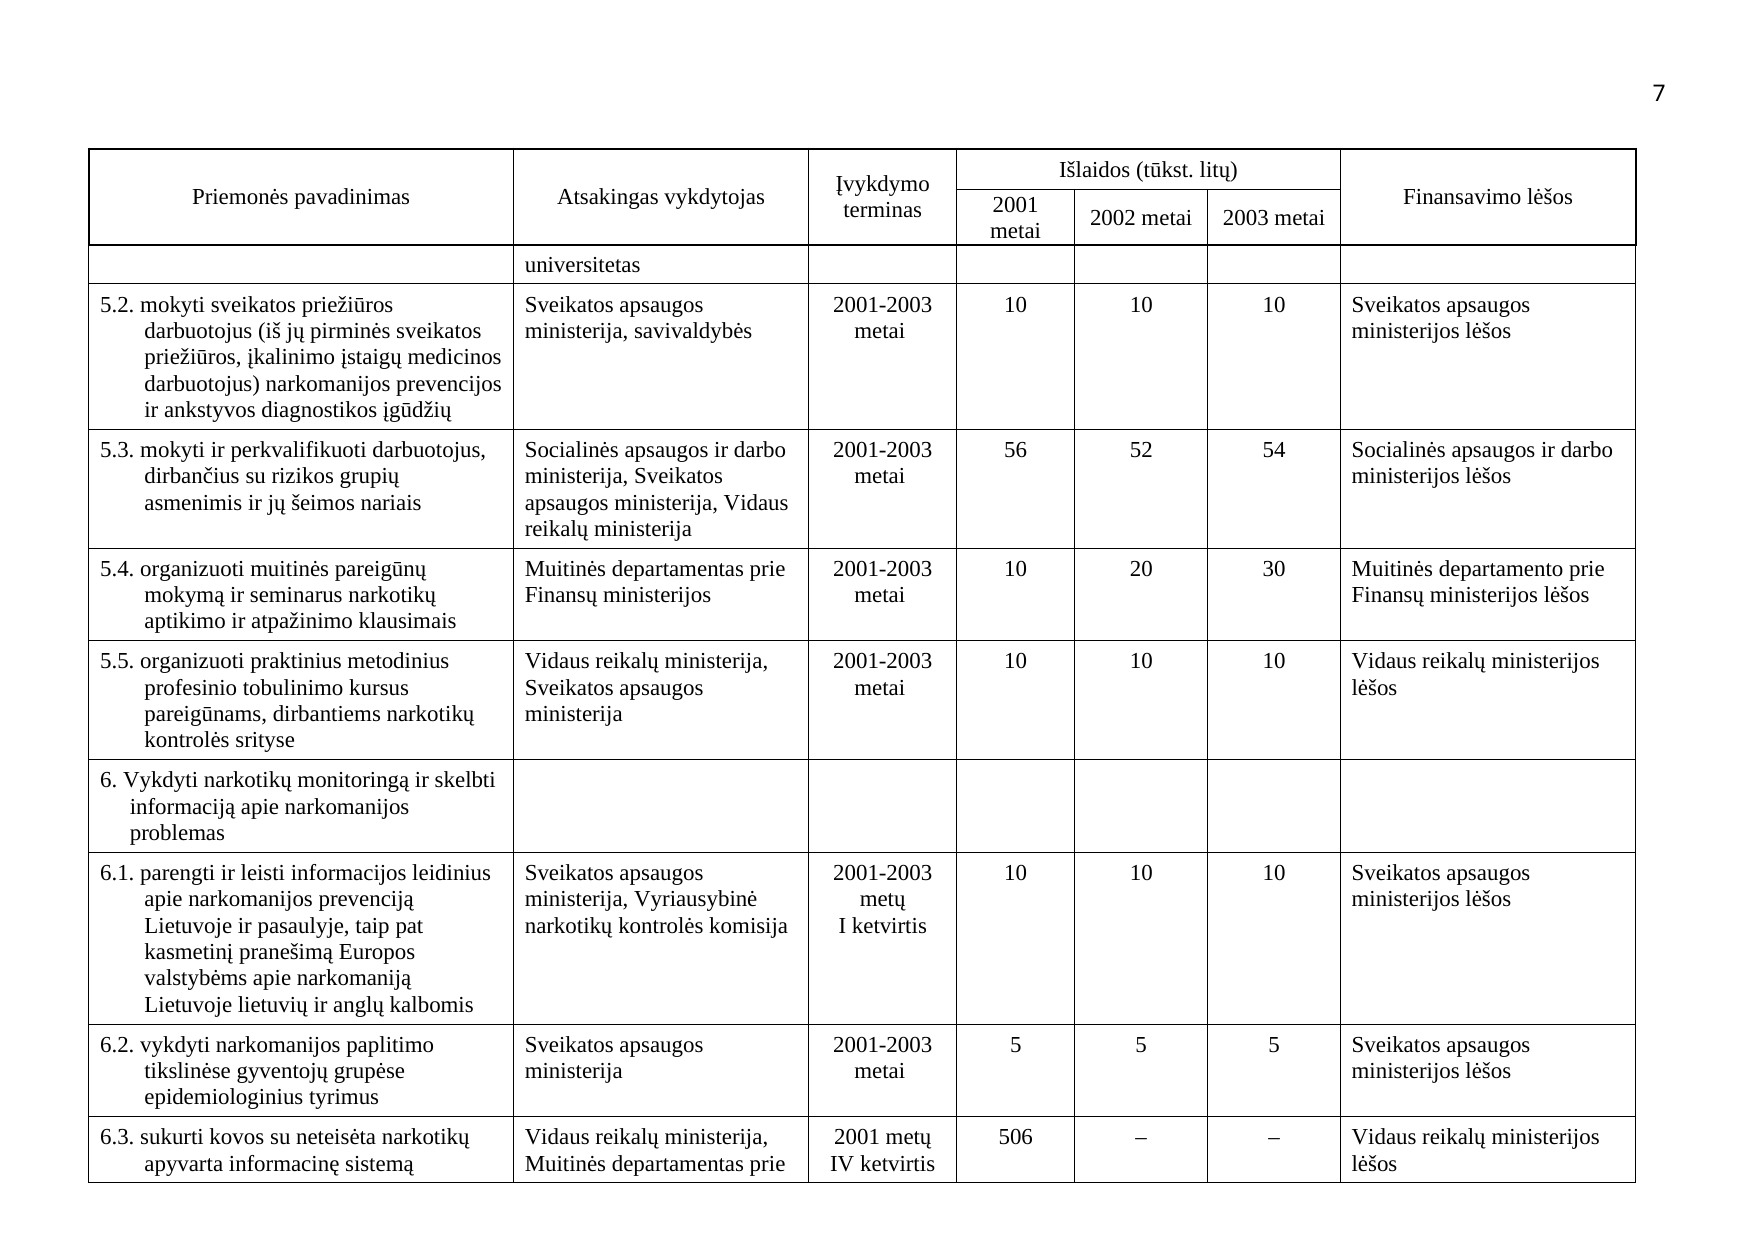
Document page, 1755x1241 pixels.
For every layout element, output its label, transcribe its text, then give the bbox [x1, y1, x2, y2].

table_cell Vidaus reikalų ministerijos lėšos [1341, 641, 1635, 759]
table_cell Sveikatos apsaugos ministerijos lėšos [1341, 853, 1635, 1023]
table_cell Sveikatos apsaugos ministerija, Vyriausybinė narkotikų kontrolės komisija [514, 853, 808, 1023]
table_cell [1341, 760, 1635, 852]
table_cell 10 [957, 853, 1074, 1023]
table_cell 54 [1208, 430, 1340, 548]
table_header Įvykdymo terminas [809, 150, 956, 243]
table_cell [957, 246, 1074, 283]
table_cell 2003 metai [1208, 190, 1340, 243]
table_cell 10 [957, 549, 1074, 640]
table_cell [1208, 760, 1340, 852]
table_cell 506 [957, 1117, 1074, 1182]
table_cell [957, 760, 1074, 852]
table_cell Muitinės departamentas prie Finansų ministerijos [514, 549, 808, 640]
table_cell 2001-2003 metai [809, 549, 956, 640]
table_cell 2001 metų IV ketvirtis [809, 1117, 956, 1182]
table_cell 6.3. sukurti kovos su neteisėta narkotikų apyvarta informacinę sistemą [89, 1117, 513, 1182]
table_cell Muitinės departamento prie Finansų ministerijos lėšos [1341, 549, 1635, 640]
table_cell [1075, 760, 1207, 852]
table_cell 6.2. vykdyti narkomanijos paplitimo tikslinėse gyventojų grupėse epidemiologinius tyrimus [89, 1025, 513, 1116]
table_cell 2001-2003 metai [809, 430, 956, 548]
table_cell 6.1. parengti ir leisti informacijos leidinius apie narkomanijos prevenciją Lietuvoje ir pasaulyje, taip pat kasmetinį pranešimą Europos valstybėms apie narkomaniją Lietuvoje lietuvių ir anglų kalbomis [89, 853, 513, 1023]
table_cell Vidaus reikalų ministerijos lėšos [1341, 1117, 1635, 1182]
table_cell Vidaus reikalų ministerija, Sveikatos apsaugos ministerija [514, 641, 808, 759]
table_cell – [1075, 1117, 1207, 1182]
table_cell 30 [1208, 549, 1340, 640]
table_cell 2001 metai [957, 190, 1074, 243]
table_cell Sveikatos apsaugos ministerija, savivaldybės [514, 284, 808, 429]
table_cell 2001-2003 metai [809, 284, 956, 429]
table_cell 5.2. mokyti sveikatos priežiūros darbuotojus (iš jų pirminės sveikatos priežiūros, įkalinimo įstaigų medicinos darbuotojus) narkomanijos prevencijos ir ankstyvos diagnostikos įgūdžių [89, 284, 513, 429]
table_cell 10 [1075, 853, 1207, 1023]
table_cell [809, 760, 956, 852]
table_cell 10 [1075, 284, 1207, 429]
table_cell Sveikatos apsaugos ministerijos lėšos [1341, 1025, 1635, 1116]
table_header Atsakingas vykdytojas [514, 150, 808, 243]
table_cell Socialinės apsaugos ir darbo ministerija, Sveikatos apsaugos ministerija, Vidaus reikalų ministerija [514, 430, 808, 548]
table_cell 10 [1208, 284, 1340, 429]
table_cell 2001-2003 metai [809, 1025, 956, 1116]
table_cell 20 [1075, 549, 1207, 640]
table_cell 10 [1208, 853, 1340, 1023]
table_cell 52 [1075, 430, 1207, 548]
table_cell 2001-2003 metų I ketvirtis [809, 853, 956, 1023]
table_cell 2002 metai [1075, 190, 1207, 243]
table_cell [809, 246, 956, 283]
table_cell 10 [957, 284, 1074, 429]
table_cell Vidaus reikalų ministerija, Muitinės departamentas prie [514, 1117, 808, 1182]
table_cell 56 [957, 430, 1074, 548]
table_cell 6. Vykdyti narkotikų monitoringą ir skelbti informaciją apie narkomanijos problemas [89, 760, 513, 852]
table_cell 5 [1075, 1025, 1207, 1116]
table_cell [1341, 246, 1635, 283]
table_cell – [1208, 1117, 1340, 1182]
table_cell 10 [957, 641, 1074, 759]
table_cell 10 [1208, 641, 1340, 759]
table_cell 2001-2003 metai [809, 641, 956, 759]
table_cell Socialinės apsaugos ir darbo ministerijos lėšos [1341, 430, 1635, 548]
table_cell 5.4. organizuoti muitinės pareigūnų mokymą ir seminarus narkotikų aptikimo ir atpažinimo klausimais [89, 549, 513, 640]
table_header Finansavimo lėšos [1341, 150, 1635, 243]
table_cell [514, 760, 808, 852]
table_cell Sveikatos apsaugos ministerijos lėšos [1341, 284, 1635, 429]
table_cell universitetas [514, 246, 808, 283]
table_cell Sveikatos apsaugos ministerija [514, 1025, 808, 1116]
table_cell 5 [957, 1025, 1074, 1116]
table_cell 5.5. organizuoti praktinius metodinius profesinio tobulinimo kursus pareigūnams, dirbantiems narkotikų kontrolės srityse [89, 641, 513, 759]
table_cell [89, 246, 513, 283]
table_cell 10 [1075, 641, 1207, 759]
table_cell [1208, 246, 1340, 283]
table_cell 5.3. mokyti ir perkvalifikuoti darbuotojus, dirbančius su rizikos grupių asmenimis ir jų šeimos nariais [89, 430, 513, 548]
table_header Išlaidos (tūkst. litų) [957, 150, 1340, 189]
table_cell [1075, 246, 1207, 283]
table_header Priemonės pavadinimas [90, 150, 513, 243]
table_cell 5 [1208, 1025, 1340, 1116]
